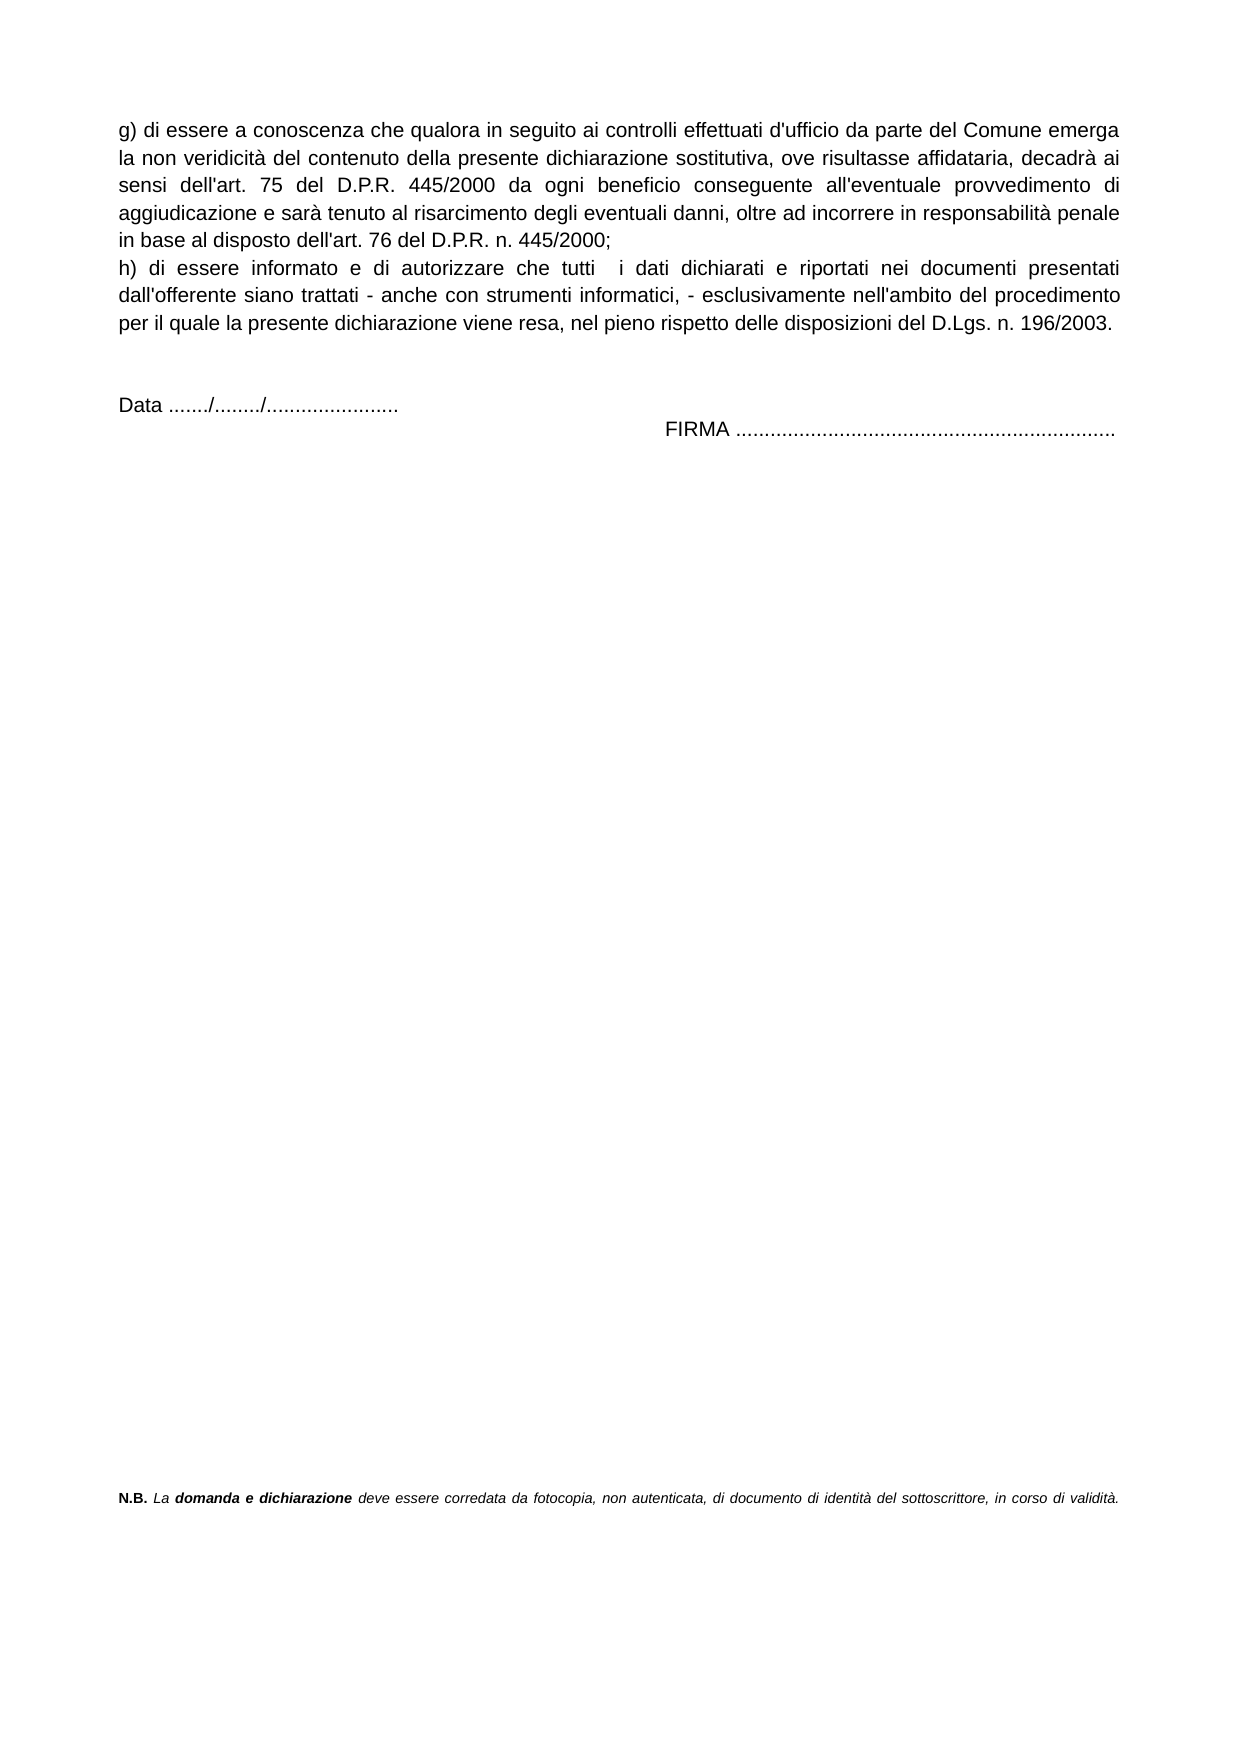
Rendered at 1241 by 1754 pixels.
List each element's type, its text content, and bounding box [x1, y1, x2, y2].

text h) di essere informato e di autorizzare che tutti i dati dichiarati e riportati nei documenti presentati dall'offerente siano trattati - anche con strumenti informatici, - esclusivamente nell'ambito del procedimento per il quale la presente dichiarazione viene resa, nel pieno rispetto delle disposizioni del D.Lgs. n. 196/2003. [118, 256, 1122, 335]
text g) di essere a conoscenza che qualora in seguito ai controlli effettuati d'ufficio da parte del Comune emerga la non veridicità del contenuto della presente dichiarazione sostitutiva, ove risultasse affidataria, decadrà ai sensi dell'art. 75 del D.P.R. 445/2000 da ogni beneficio conseguente all'eventuale provvedimento di aggiudicazione e sarà tenuto al risarcimento degli eventuali danni, oltre ad incorrere in responsabilità penale in base al disposto dell'art. 76 del D.P.R. n. 445/2000; [118, 118, 1122, 252]
text Data ......./......../....................... [118, 393, 1122, 417]
text N.B. La domanda e dichiarazione deve essere corredata da fotocopia, non autenticata, di documento di identità del sottoscrittore, in corso di validità. [118, 1490, 1122, 1539]
text FIRMA .................................................................. [118, 417, 1122, 441]
